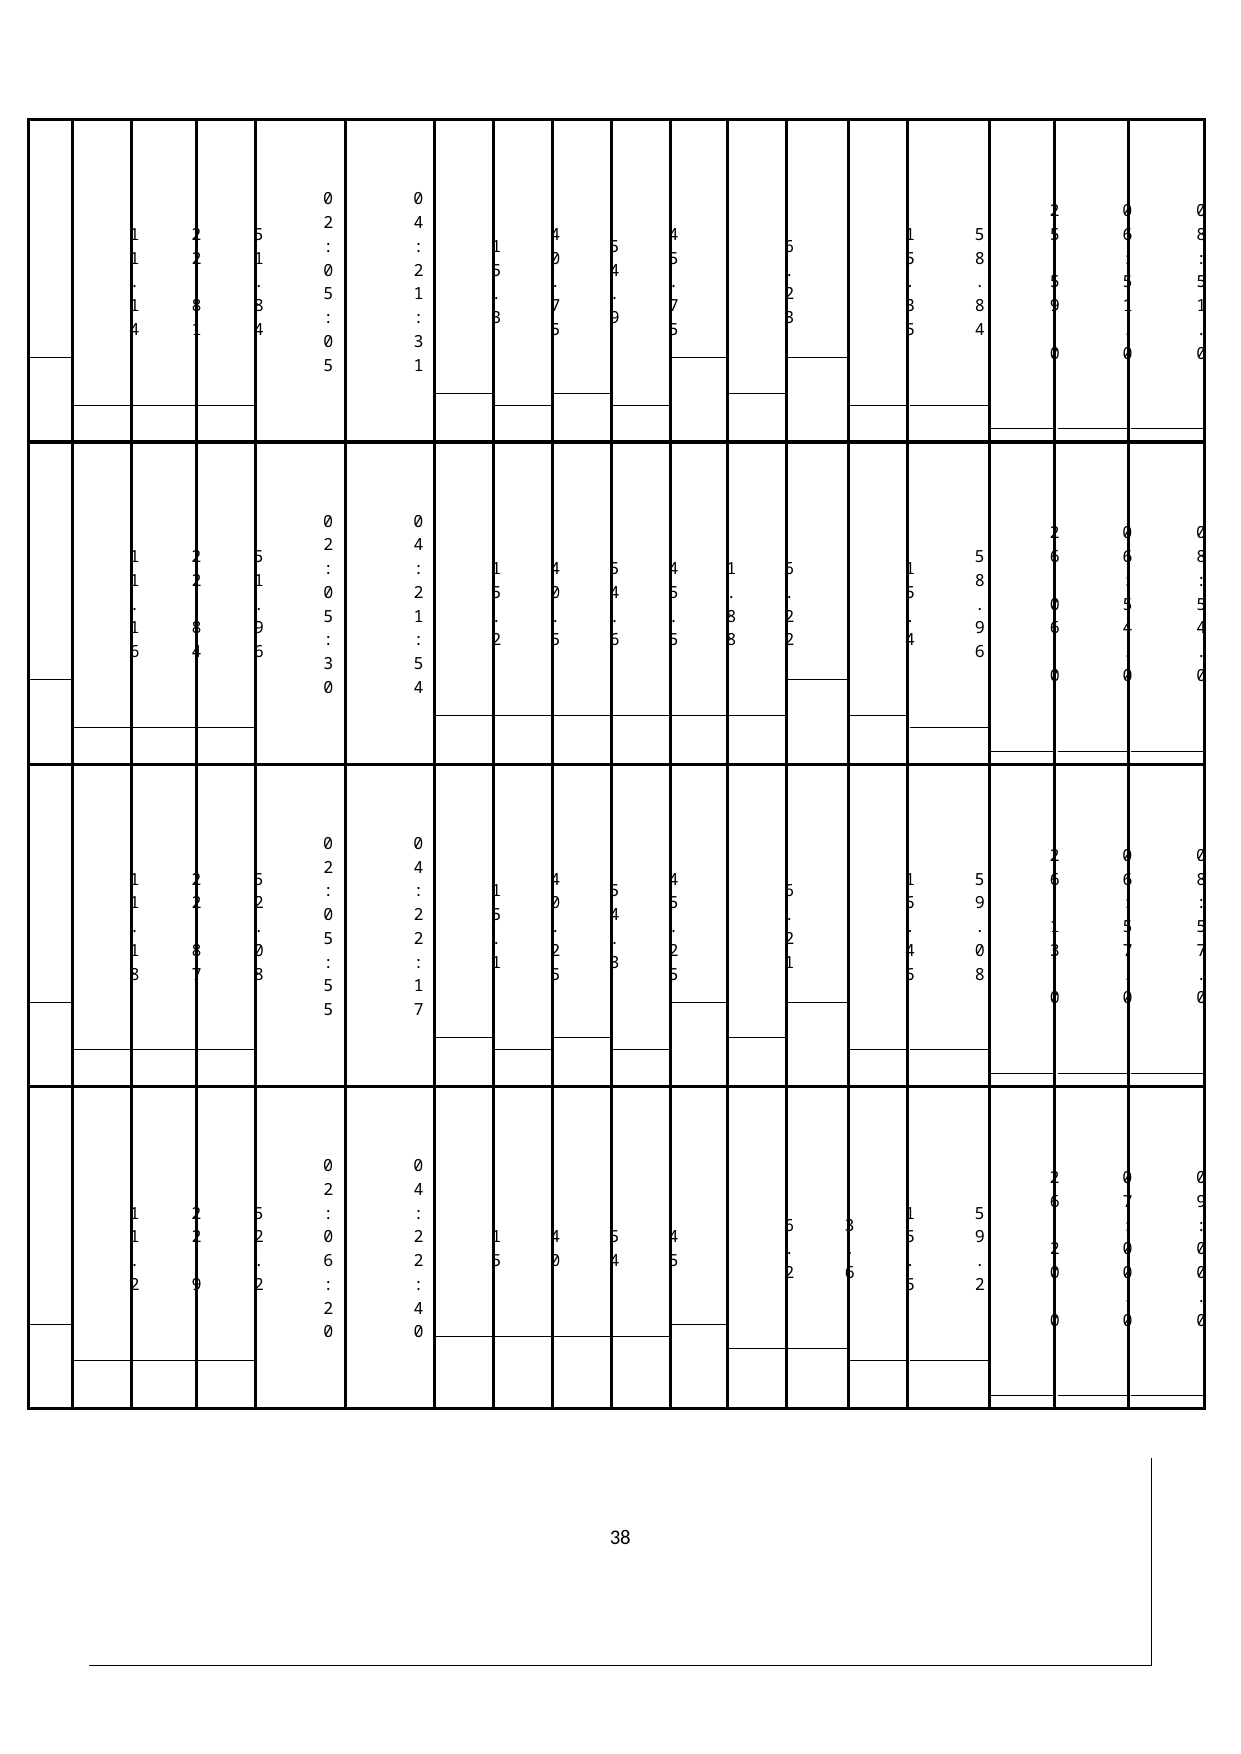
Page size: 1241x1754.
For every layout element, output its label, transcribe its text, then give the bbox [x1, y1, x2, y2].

table_cell [788, 121, 847, 357]
table_cell 11.16 [74, 444, 130, 727]
table_cell 82 [30, 444, 71, 679]
table_cell 22.84 [133, 444, 195, 727]
table_cell 3.6 [788, 1349, 847, 1407]
table_cell [788, 680, 847, 763]
table_cell 45.25 [613, 766, 669, 1049]
table_cell 6.21 [729, 1038, 785, 1085]
table_cell 15.4 [850, 716, 906, 763]
table_cell 15 [436, 1337, 492, 1407]
table_cell 22.9 [133, 1088, 195, 1360]
table_cell 22.81 [133, 406, 195, 440]
table_cell 11.18 [74, 766, 130, 1049]
table_cell 04:21:31 [347, 121, 433, 440]
table_cell 15.1 [436, 1038, 492, 1085]
table_cell 15.45 [850, 766, 906, 1049]
table_cell 45 [613, 1088, 669, 1336]
table_cell 40 [495, 1337, 551, 1407]
table_cell 58.96 [909, 444, 988, 763]
table_cell 40.25 [495, 766, 551, 1049]
table_cell [672, 766, 726, 1002]
table_cell 04:22:40 [347, 1088, 433, 1407]
table_cell 26:13.0 [991, 766, 1053, 1073]
table_cell 54.3 [554, 766, 610, 1037]
table_cell 6.22 [729, 716, 785, 763]
table_cell 15.35 [850, 406, 906, 440]
table_cell [788, 766, 847, 1002]
table_cell 52.08 [198, 766, 254, 1049]
table_cell 09:00.0 [1130, 1088, 1203, 1407]
table_cell 54.3 [554, 1038, 610, 1085]
table_cell 15.45 [850, 1050, 906, 1085]
table_cell 54.9 [554, 394, 610, 440]
table_cell 52.08 [198, 1050, 254, 1085]
table_cell 40 [495, 1088, 551, 1336]
table_cell 83 [30, 121, 71, 357]
table_cell 6.2 [729, 1088, 785, 1348]
table_cell 04:21:54 [347, 444, 433, 763]
table_cell [788, 444, 847, 679]
table_cell 40.75 [495, 406, 551, 440]
table_cell 6.21 [729, 766, 785, 1037]
table_cell 25:59.0 [991, 121, 1053, 428]
table_cell 11.14 [74, 406, 130, 440]
table_cell 25:59.0 [991, 429, 1053, 440]
table_cell 6.22 [729, 444, 785, 715]
table_cell 11.2 [74, 1088, 130, 1360]
table_cell 02:05:30 [257, 444, 344, 763]
table_cell 22.84 [133, 728, 195, 763]
table_cell 80 [30, 1088, 71, 1324]
table_cell 22.9 [133, 1361, 195, 1407]
table_cell 40.75 [495, 121, 551, 405]
table_cell 52.2 [198, 1088, 254, 1360]
table_cell 82 [30, 680, 71, 763]
table_cell 26:20.0 [991, 1088, 1053, 1395]
table_cell 15 [436, 1088, 492, 1336]
table_cell 26:13.0 [991, 1074, 1053, 1085]
table_cell 81 [30, 1003, 71, 1085]
table_cell [672, 1003, 726, 1085]
table_cell 07:00.0 [1056, 1088, 1127, 1407]
table_cell 02:05:05 [257, 121, 344, 440]
table_cell 51.96 [198, 728, 254, 763]
table_cell 81 [30, 766, 71, 1002]
table_cell 15.3 [436, 394, 492, 440]
table_cell 51.84 [198, 121, 254, 405]
table_cell 06:54.0 [1056, 444, 1127, 763]
table_cell 15.5 [850, 1361, 906, 1407]
table_cell 22.81 [133, 121, 195, 405]
table_cell 45.25 [613, 1050, 669, 1085]
table_cell 22.87 [133, 1050, 195, 1085]
table_cell 40.5 [495, 716, 551, 763]
table_cell [788, 358, 847, 440]
table_cell 1.88 [672, 716, 726, 763]
table_cell 02:05:55 [257, 766, 344, 1085]
table_cell 45.5 [613, 444, 669, 715]
table_cell 26:20.0 [991, 1396, 1053, 1407]
table_cell 11.14 [74, 121, 130, 405]
table_cell 40.25 [495, 1050, 551, 1085]
table_cell 52.2 [198, 1361, 254, 1407]
table_cell 45.5 [613, 716, 669, 763]
table_cell 54.6 [554, 716, 610, 763]
table_cell 26:06.0 [991, 444, 1053, 751]
table_cell 02:06:20 [257, 1088, 344, 1407]
table_cell 04:22:17 [347, 766, 433, 1085]
table_cell 80 [30, 1325, 71, 1407]
table_cell 15.4 [850, 444, 906, 715]
table_cell 58.84 [909, 121, 988, 440]
table_cell 54 [554, 1337, 610, 1407]
table_cell 54.6 [554, 444, 610, 715]
table_cell 45.75 [613, 121, 669, 405]
table_cell 15.2 [436, 444, 492, 715]
table_cell 15.3 [436, 121, 492, 393]
table_cell 45 [613, 1337, 669, 1407]
table_cell 59.08 [909, 766, 988, 1085]
table_cell [672, 121, 726, 357]
table_cell 51.84 [198, 406, 254, 440]
table_cell 83 [30, 358, 71, 440]
table_cell 08:51.0 [1130, 121, 1203, 440]
table_cell 6.23 [729, 394, 785, 440]
table_cell 11.16 [74, 728, 130, 763]
table_cell 15.1 [436, 766, 492, 1037]
table_cell [672, 358, 726, 440]
table_cell 1.88 [672, 444, 726, 715]
table_cell 54 [554, 1088, 610, 1336]
table_cell 26:06.0 [991, 752, 1053, 763]
table_cell 08:54.0 [1130, 444, 1203, 763]
table_cell 54.9 [554, 121, 610, 393]
table_cell 11.18 [74, 1050, 130, 1085]
table_cell 15.35 [850, 121, 906, 405]
table_cell 08:57.0 [1130, 766, 1203, 1085]
table_cell 15.2 [436, 716, 492, 763]
table_cell [788, 1003, 847, 1085]
table_cell [672, 1088, 726, 1324]
table_cell 22.87 [133, 766, 195, 1049]
table_cell 6.23 [729, 121, 785, 393]
table_cell 40.5 [495, 444, 551, 715]
table_cell 45.75 [613, 406, 669, 440]
table_cell 06:51.0 [1056, 121, 1127, 440]
table_cell 3.6 [788, 1088, 847, 1348]
table_cell [672, 1325, 726, 1407]
table_cell 06:57.0 [1056, 766, 1127, 1085]
table_cell 15.5 [850, 1088, 906, 1360]
table_cell 51.96 [198, 444, 254, 727]
table_cell 11.2 [74, 1361, 130, 1407]
table_cell 6.2 [729, 1349, 785, 1407]
table_cell 59.2 [909, 1088, 988, 1407]
